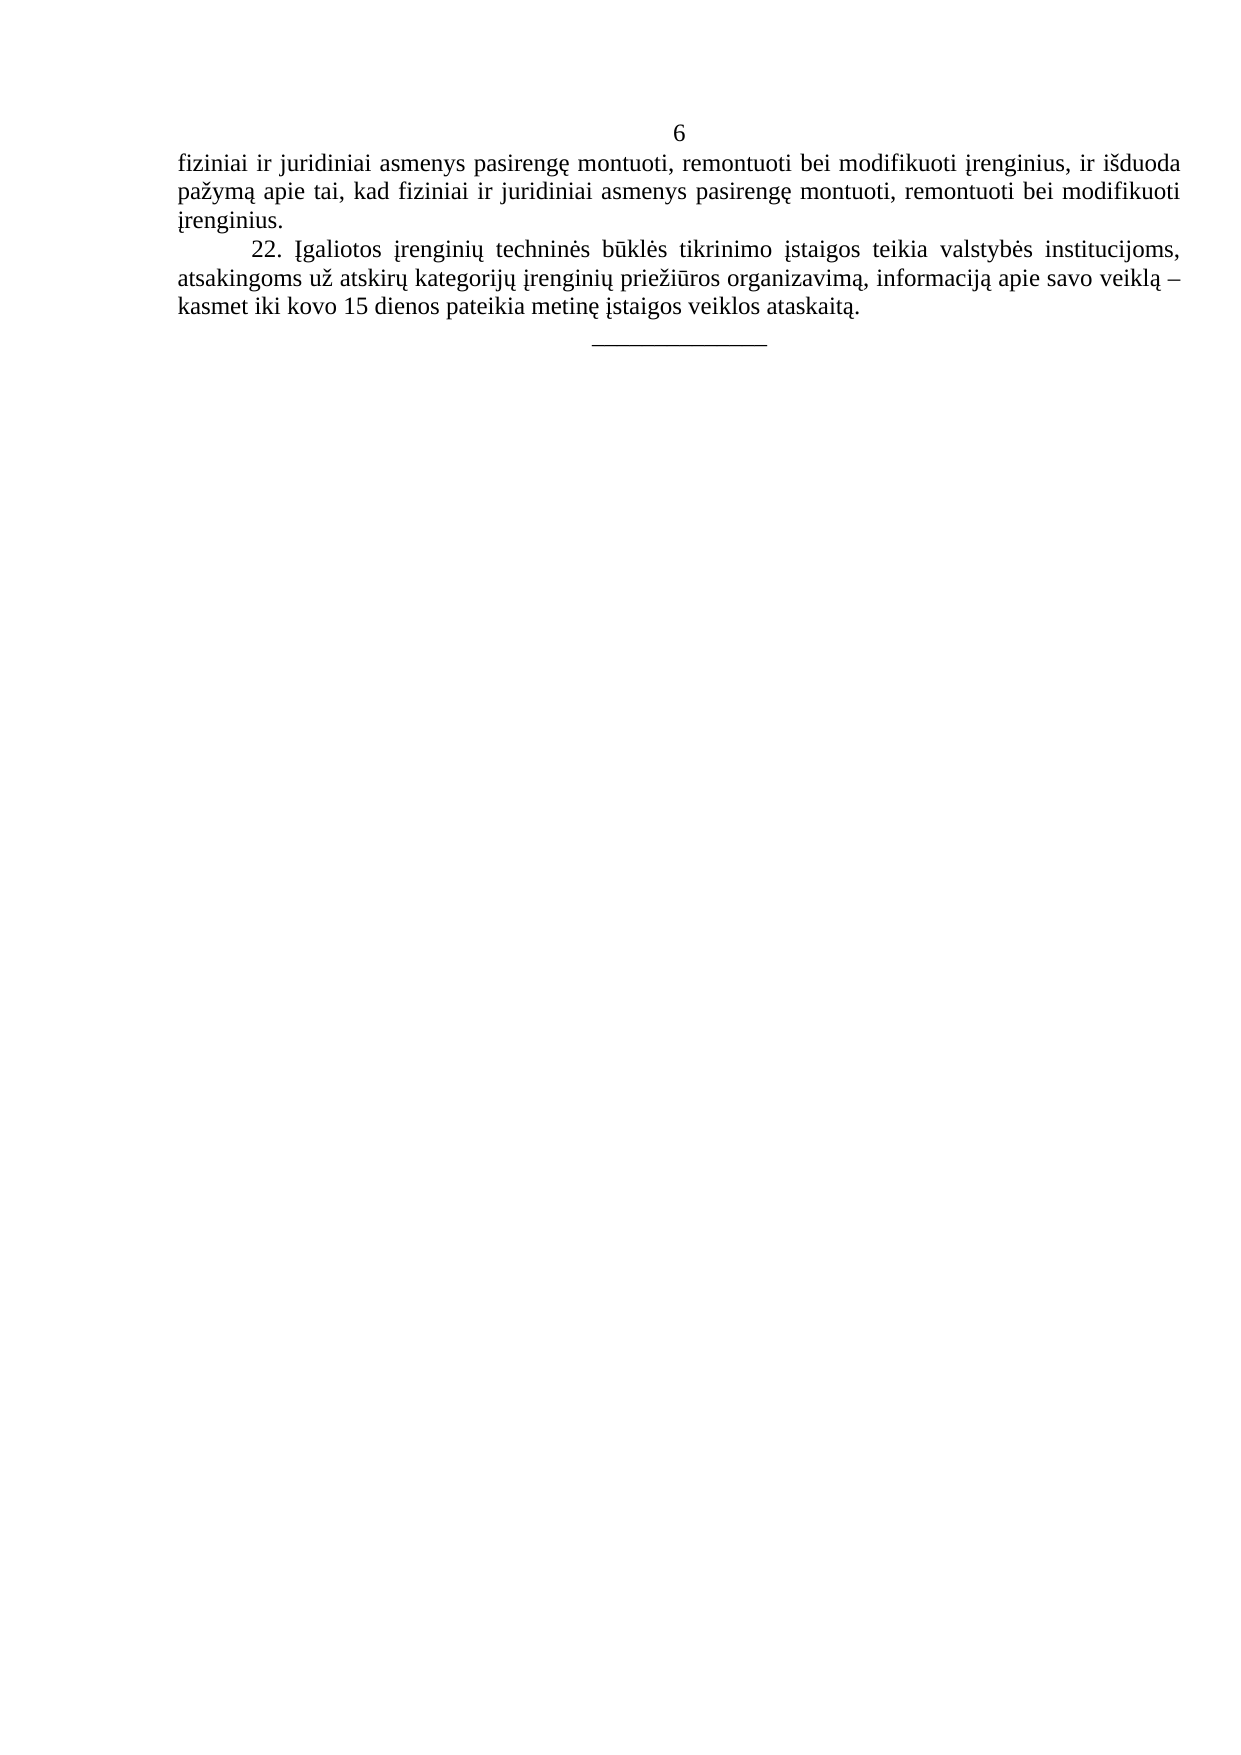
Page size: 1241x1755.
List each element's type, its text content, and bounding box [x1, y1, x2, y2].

text 22. Įgaliotos įrenginių techninės būklės tikrinimo įstaigos teikia valstybės institucijoms, atsakingoms už atskirų kategorijų įrenginių priežiūros organizavimą, informaciją apie savo veiklą – kasmet iki kovo 15 dienos pateikia metinę įstaigos veiklos ataskaitą. [177, 234, 1181, 320]
text ______________ [177, 320, 1181, 349]
text fiziniai ir juridiniai asmenys pasirengę montuoti, remontuoti bei modifikuoti įrenginius, ir išduoda pažymą apie tai, kad fiziniai ir juridiniai asmenys pasirengę montuoti, remontuoti bei modifikuoti įrenginius. [177, 148, 1181, 234]
